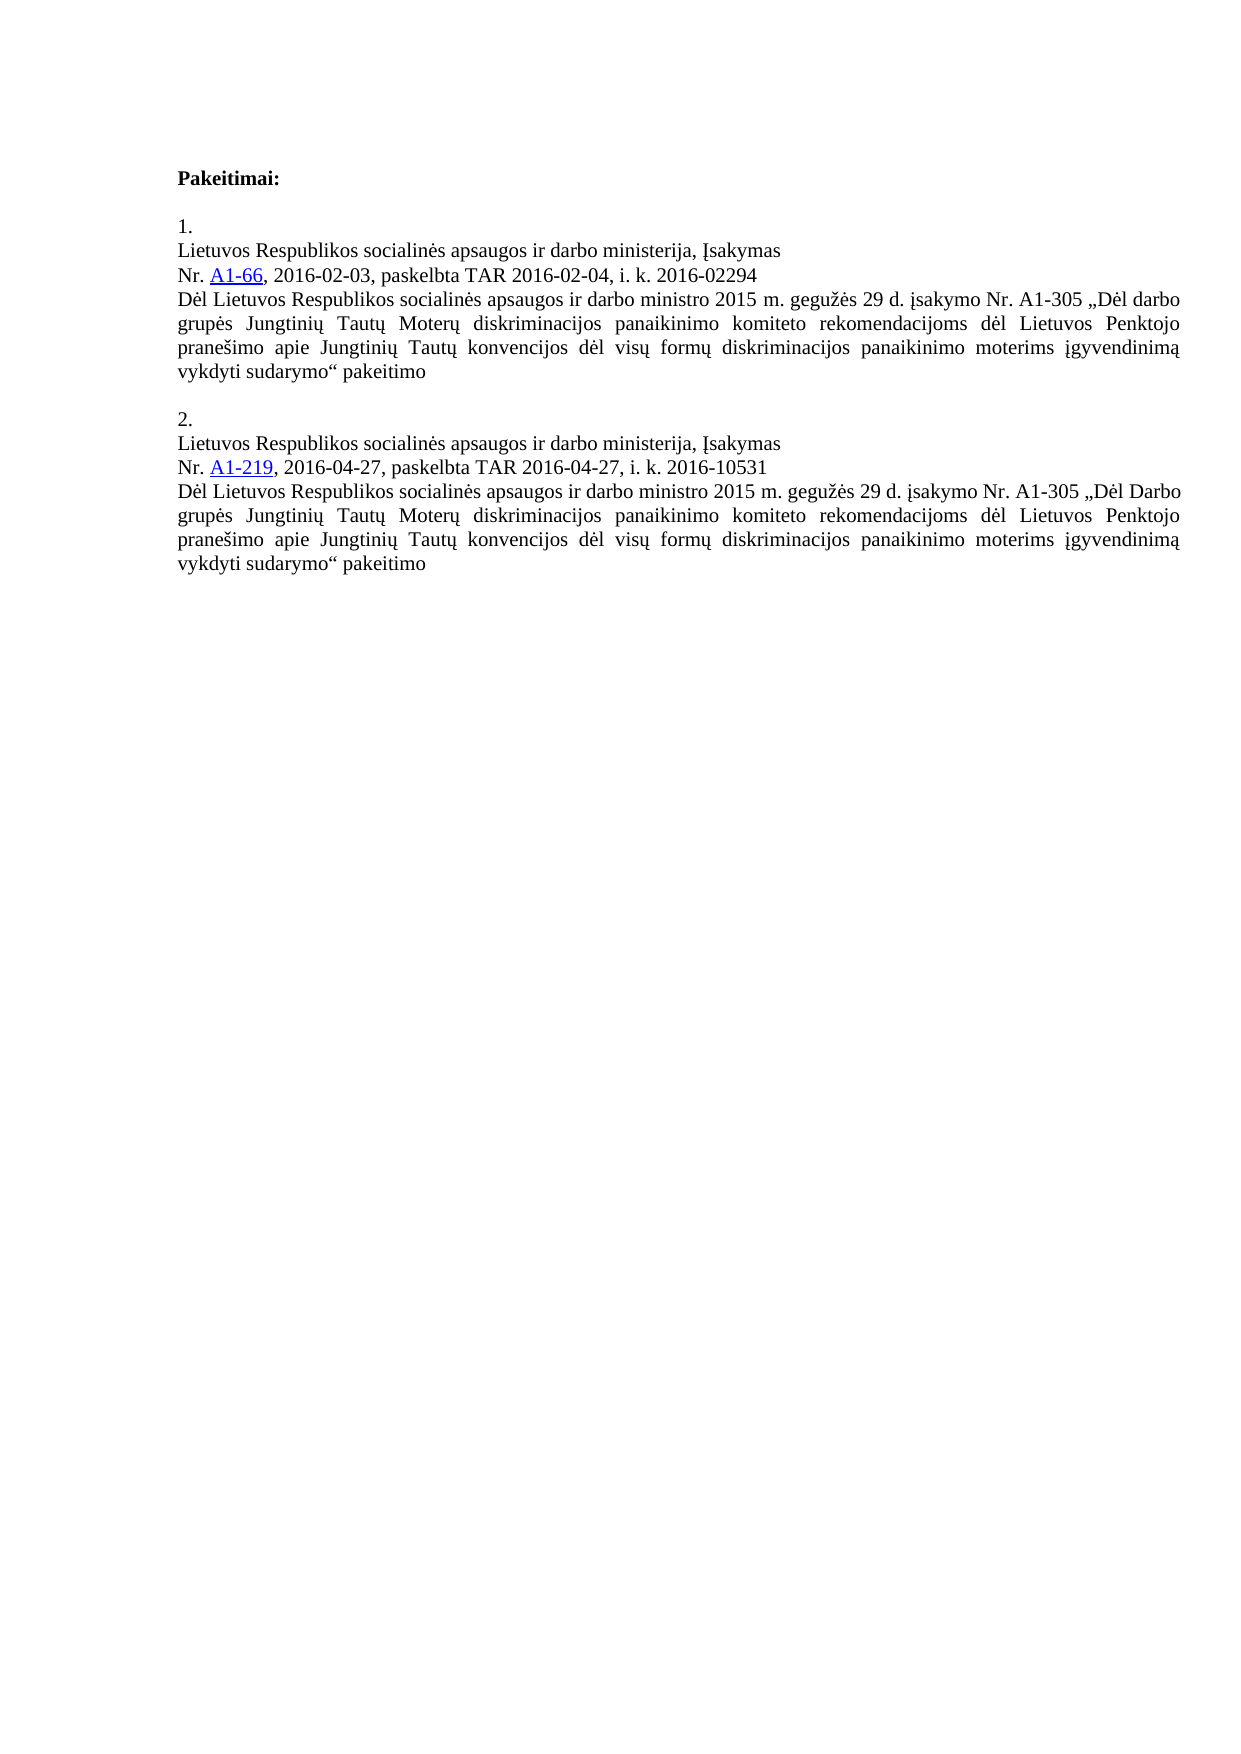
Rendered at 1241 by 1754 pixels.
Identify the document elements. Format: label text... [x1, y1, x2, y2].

text Pakeitimai: [177, 166, 1181, 190]
text 2. [177, 407, 1181, 431]
text Dėl Lietuvos Respublikos socialinės apsaugos ir darbo ministro 2015 m. gegužės 29 d. įsakymo Nr. A1-305 „Dėl Darbo grupės Jungtinių Tautų Moterų diskriminacijos panaikinimo komiteto rekomendacijoms dėl Lietuvos Penktojo pranešimo apie Jungtinių Tautų konvencijos dėl visų formų diskriminacijos panaikinimo moterims įgyvendinimą vykdyti sudarymo“ pakeitimo [177, 479, 1181, 575]
text Lietuvos Respublikos socialinės apsaugos ir darbo ministerija, Įsakymas [177, 431, 1181, 455]
text Nr. A1-66, 2016-02-03, paskelbta TAR 2016-02-04, i. k. 2016-02294 [177, 262, 1181, 287]
text Nr. A1-219, 2016-04-27, paskelbta TAR 2016-04-27, i. k. 2016-10531 [177, 455, 1181, 479]
text Dėl Lietuvos Respublikos socialinės apsaugos ir darbo ministro 2015 m. gegužės 29 d. įsakymo Nr. A1-305 „Dėl darbo grupės Jungtinių Tautų Moterų diskriminacijos panaikinimo komiteto rekomendacijoms dėl Lietuvos Penktojo pranešimo apie Jungtinių Tautų konvencijos dėl visų formų diskriminacijos panaikinimo moterims įgyvendinimą vykdyti sudarymo“ pakeitimo [177, 287, 1181, 383]
text 1. [177, 214, 1181, 238]
text Lietuvos Respublikos socialinės apsaugos ir darbo ministerija, Įsakymas [177, 238, 1181, 262]
